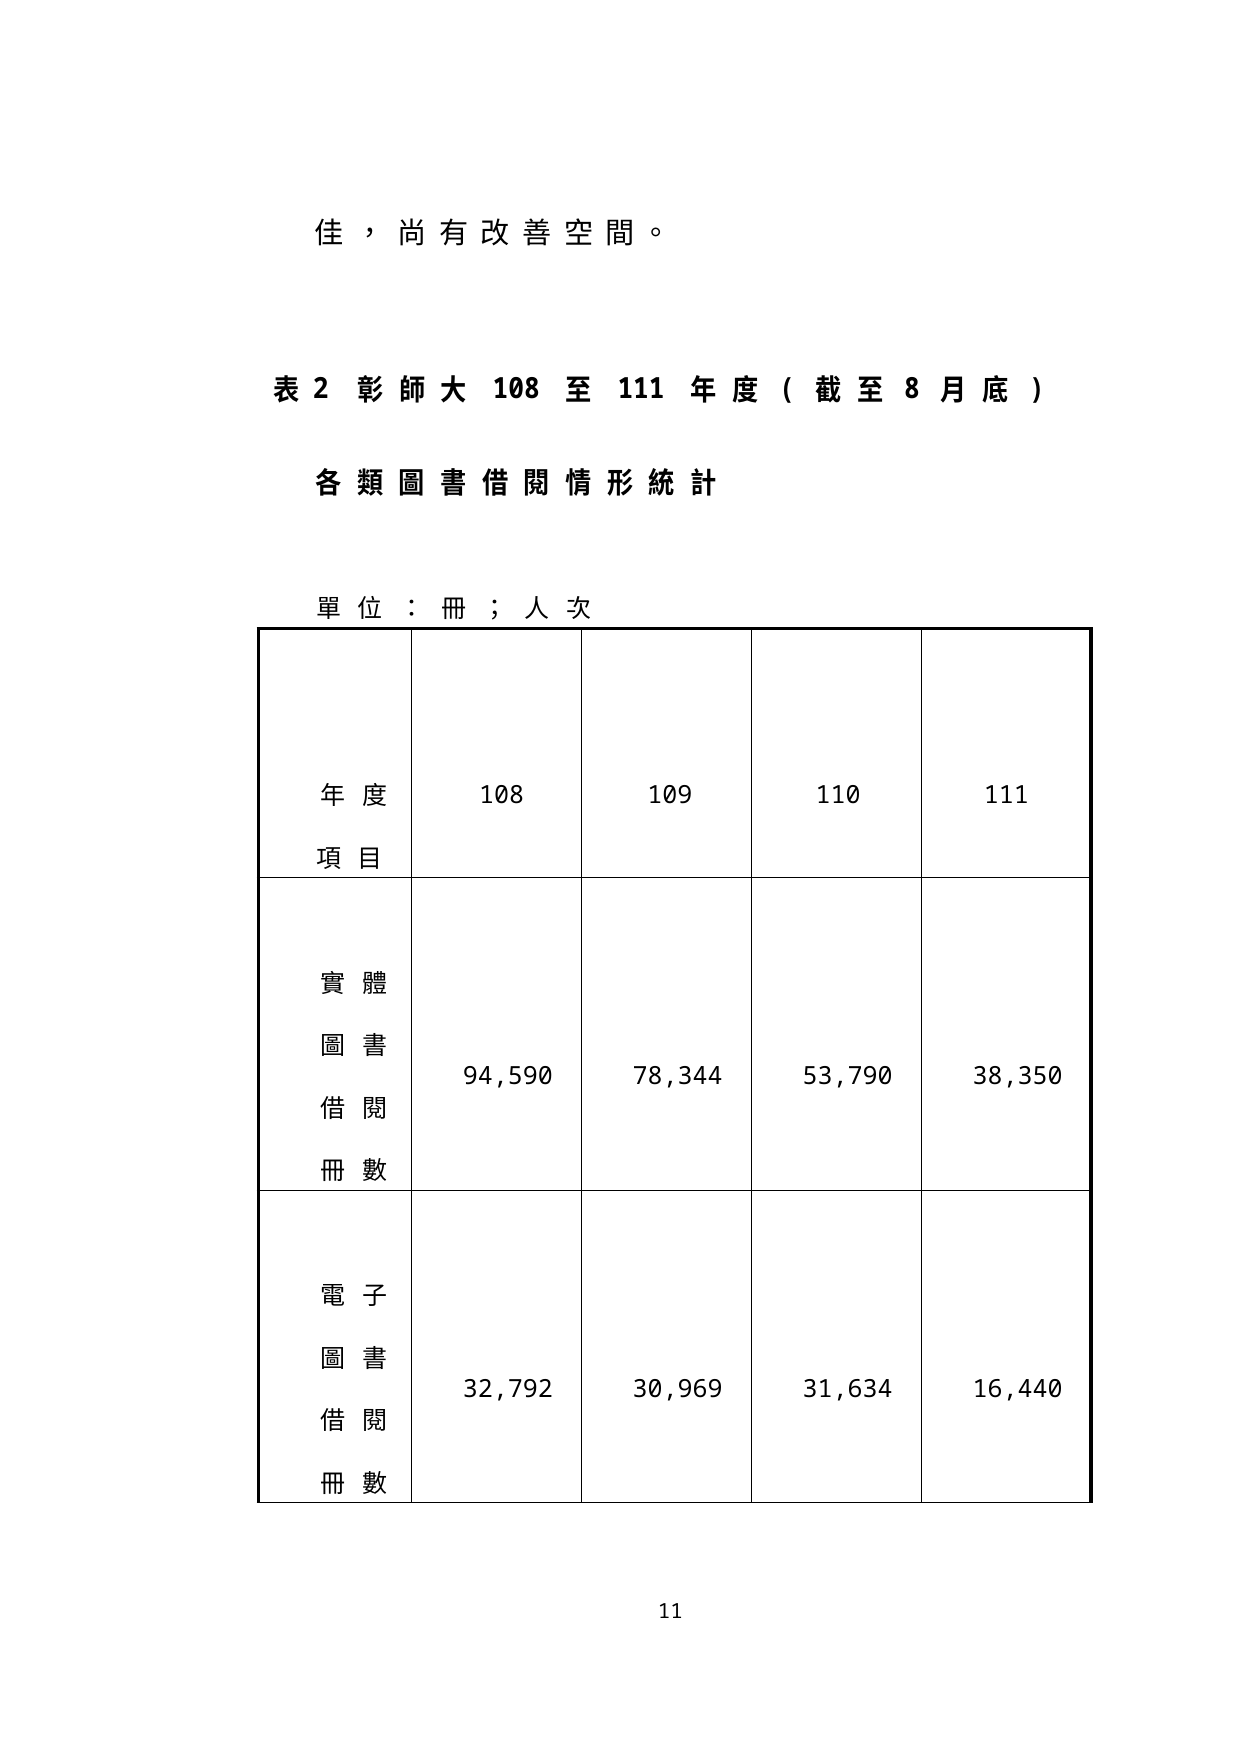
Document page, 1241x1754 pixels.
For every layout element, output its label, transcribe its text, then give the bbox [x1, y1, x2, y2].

table_cell 32,792 [412, 1191, 581, 1502]
table_cell 94,590 [412, 878, 581, 1189]
table_cell 16,440 [922, 1191, 1089, 1502]
text 據彰師大提供近年該校館藏圖書借閱統計資料(詳表2)，108至110年度實體圖書借閱冊數自9萬4,590冊逐年下滑至5萬3,790冊(減幅43.13%)，111年度截至8月底僅3萬8,350冊；電子圖書部分，自3萬2,792冊略減至3萬1,634冊(減幅3.53%)，111年度截至8月底僅1萬6,440冊。受實體圖書借閱冊數大幅減少之影響，各類圖書借閱冊數合計數自108年度之12萬7,382冊降至110年度之8萬5,424冊(減幅32.94%)，111年度截至8月底僅5萬4,790冊。倘以借閱人次觀之，同期間實體圖書借閱人次自108年度之3萬2,697人次逐年降至110年度之1萬7,955人次(減幅45.09%)，111年度截至8月底僅1萬1,453人次；電子圖書借閱人次則自108年度之6,876人次逐年提升至110年度之7,314人次(增幅6.37%)，111年度截至8月底達3,773人次。受實體圖書借閱人次大幅縮減影響，各類圖書借閱人次合計數自108年度之3萬9,573人次減至110年度之2萬5,269人次(減幅36.15%)，111年度截至8月底僅1萬5,226人次。由前揭館藏圖書借閱統計資料可悉，彰師大近年推廣電子圖書借閱確有其成效，惟實體圖書借閱情形欠佳，尚有改善空間。 [276, 189, 1058, 252]
table_header 109 [582, 630, 751, 877]
table_header 年度 項目 [260, 630, 411, 877]
table_cell 38,350 [922, 878, 1089, 1189]
table_header 110 [752, 630, 921, 877]
table_cell 實體圖書 借閱冊數 [260, 878, 411, 1189]
table_cell 78,344 [582, 878, 751, 1189]
table_cell 30,969 [582, 1191, 751, 1502]
table_header 111 [922, 630, 1089, 877]
table_cell 電子圖書 借閱冊數 [260, 1191, 411, 1502]
table_header 108 [412, 630, 581, 877]
text 表2 彰師大108至111年度(截至8月底)各類圖書借閱情形統計 [245, 314, 1058, 502]
table_cell 53,790 [752, 878, 921, 1189]
text 單位：冊；人次 [245, 502, 1058, 627]
table_cell 31,634 [752, 1191, 921, 1502]
